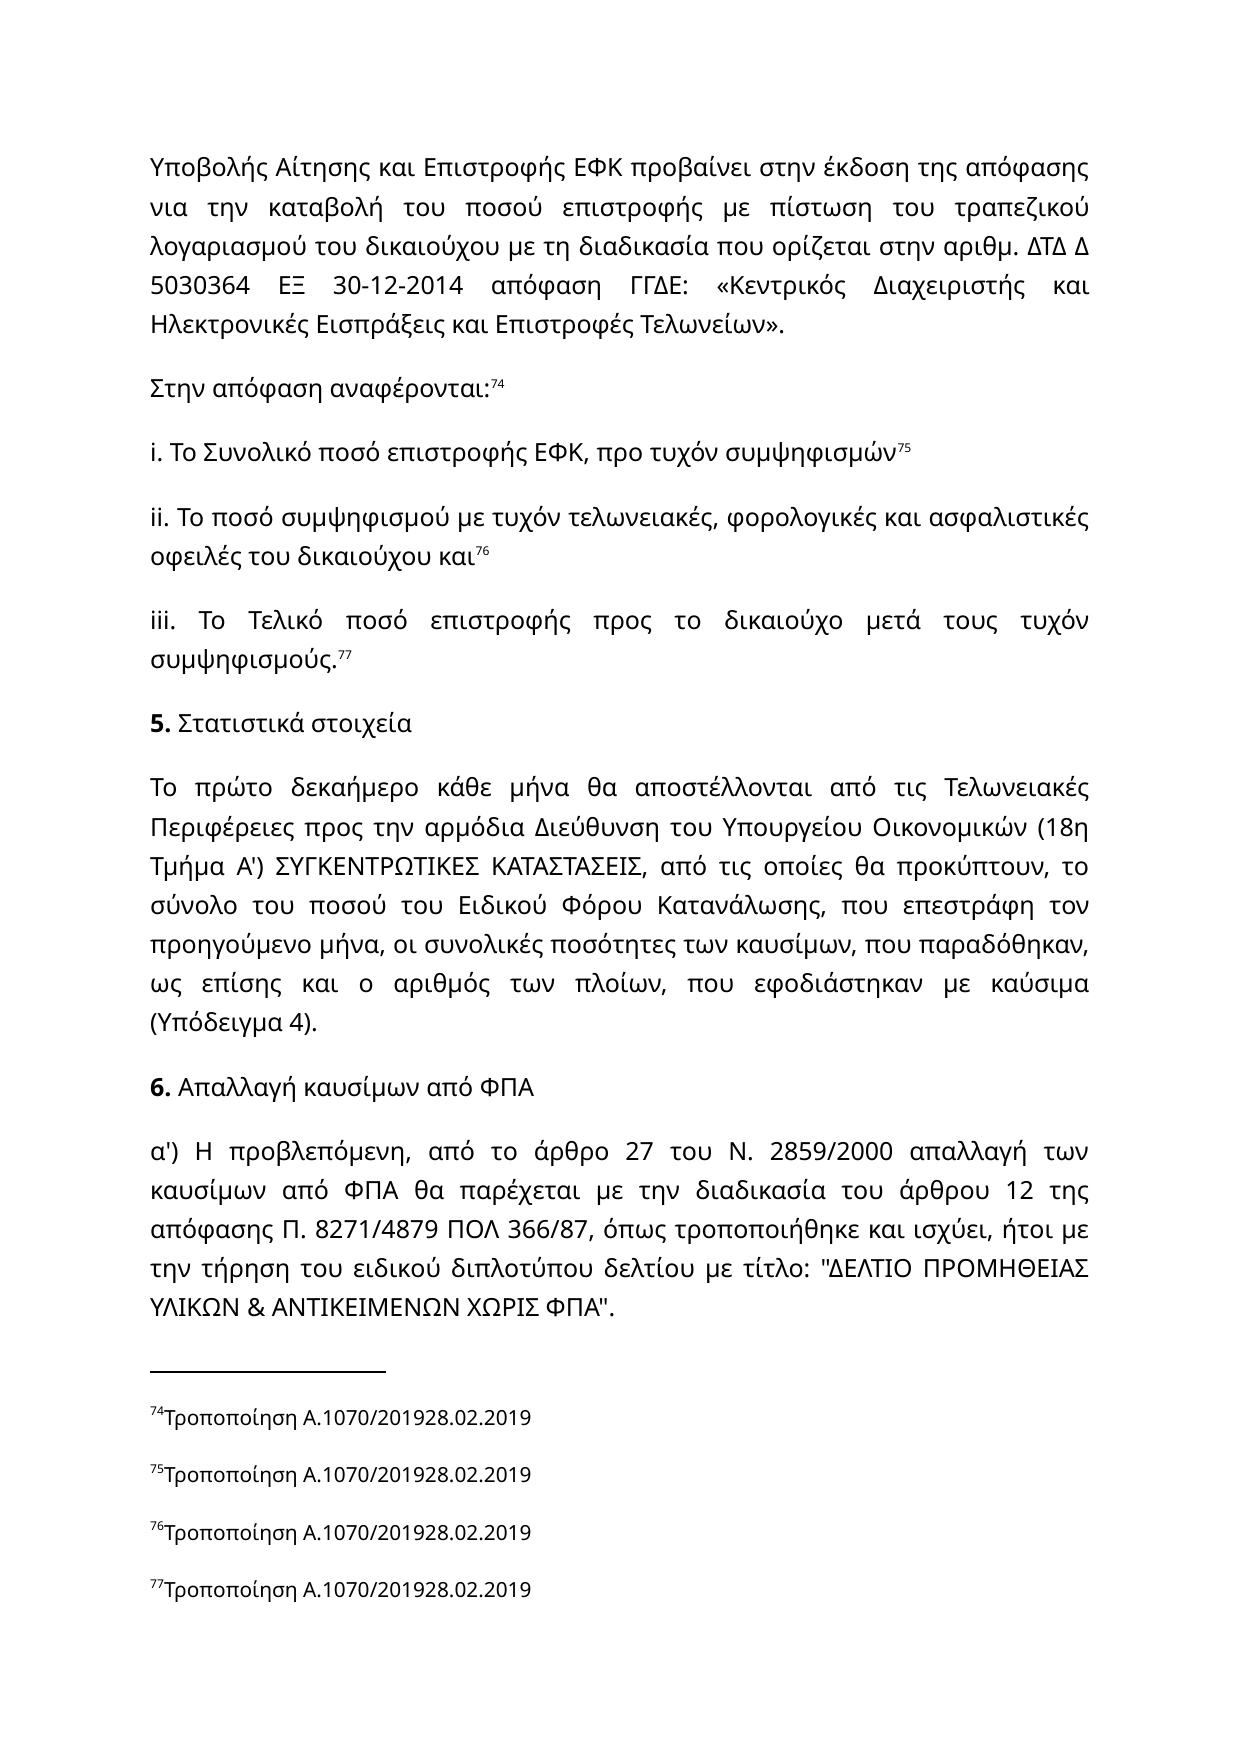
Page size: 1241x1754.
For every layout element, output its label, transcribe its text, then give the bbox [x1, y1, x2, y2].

text α') Η προβλεπόμενη, από το άρθρο 27 του Ν. 2859/2000 απαλλαγή των καυσίμων από ΦΠΑ θα παρέχεται με την διαδικασία του άρθρου 12 της απόφασης Π. 8271/4879 ΠΟΛ 366/87, όπως τροποποιήθηκε και ισχύει, ήτοι με την τήρηση του ειδικού διπλοτύπου δελτίου με τίτλο: "ΔΕΛΤΙΟ ΠΡΟΜΗΘΕΙΑΣ ΥΛΙΚΩΝ & ΑΝΤΙΚΕΙΜΕΝΩΝ ΧΩΡΙΣ ΦΠΑ". [150, 1133, 1090, 1324]
text ii. Το ποσό συμψηφισμού με τυχόν τελωνειακές, φορολογικές και ασφαλιστικές οφειλές του δικαιούχου και [150, 499, 1090, 572]
text Στην απόφαση αναφέρονται: [150, 371, 1090, 405]
text Τροποποίηση A.1070/201928.02.2019 [150, 1518, 1090, 1546]
text Τροποποίηση A.1070/201928.02.2019 [150, 1460, 1090, 1489]
text iii. To Τελικό ποσό επιστροφής προς το δικαιούχο μετά τους τυχόν συμψηφισμούς. [150, 602, 1090, 676]
text 6. Απαλλαγή καυσίμων από ΦΠΑ [150, 1069, 1090, 1103]
text Υποβολής Αίτησης και Επιστροφής ΕΦΚ προβαίνει στην έκδοση της απόφασης νια την καταβολή του ποσού επιστροφής με πίστωση του τραπεζικού λογαριασμού του δικαιούχου με τη διαδικασία που ορίζεται στην αριθμ. ΔΤΔ Δ 5030364 ΕΞ 30-12-2014 απόφαση ΓΓΔΕ: «Κεντρικός Διαχειριστής και Ηλεκτρονικές Εισπράξεις και Επιστροφές Τελωνείων». [150, 150, 1090, 341]
text Το πρώτο δεκαήμερο κάθε μήνα θα αποστέλλονται από τις Τελωνειακές Περιφέρειες προς την αρμόδια Διεύθυνση του Υπουργείου Οικονομικών (18η Τμήμα Α') ΣΥΓΚΕΝΤΡΩΤΙΚΕΣ ΚΑΤΑΣΤΑΣΕΙΣ, από τις οποίες θα προκύπτουν, το σύνολο του ποσού του Ειδικού Φόρου Κατανάλωσης, που επεστράφη τον προηγούμενο μήνα, οι συνολικές ποσότητες των καυσίμων, που παραδόθηκαν, ως επίσης και ο αριθμός των πλοίων, που εφοδιάστηκαν με καύσιμα (Υπόδειγμα 4). [150, 770, 1090, 1039]
text 5. Στατιστικά στοιχεία [150, 706, 1090, 740]
text i. To Συνολικό ποσό επιστροφής ΕΦΚ, προ τυχόν συμψηφισμών [150, 435, 1090, 469]
text Τροποποίηση A.1070/201928.02.2019 [150, 1576, 1090, 1604]
text Τροποποίηση A.1070/201928.02.2019 [150, 1403, 1090, 1431]
